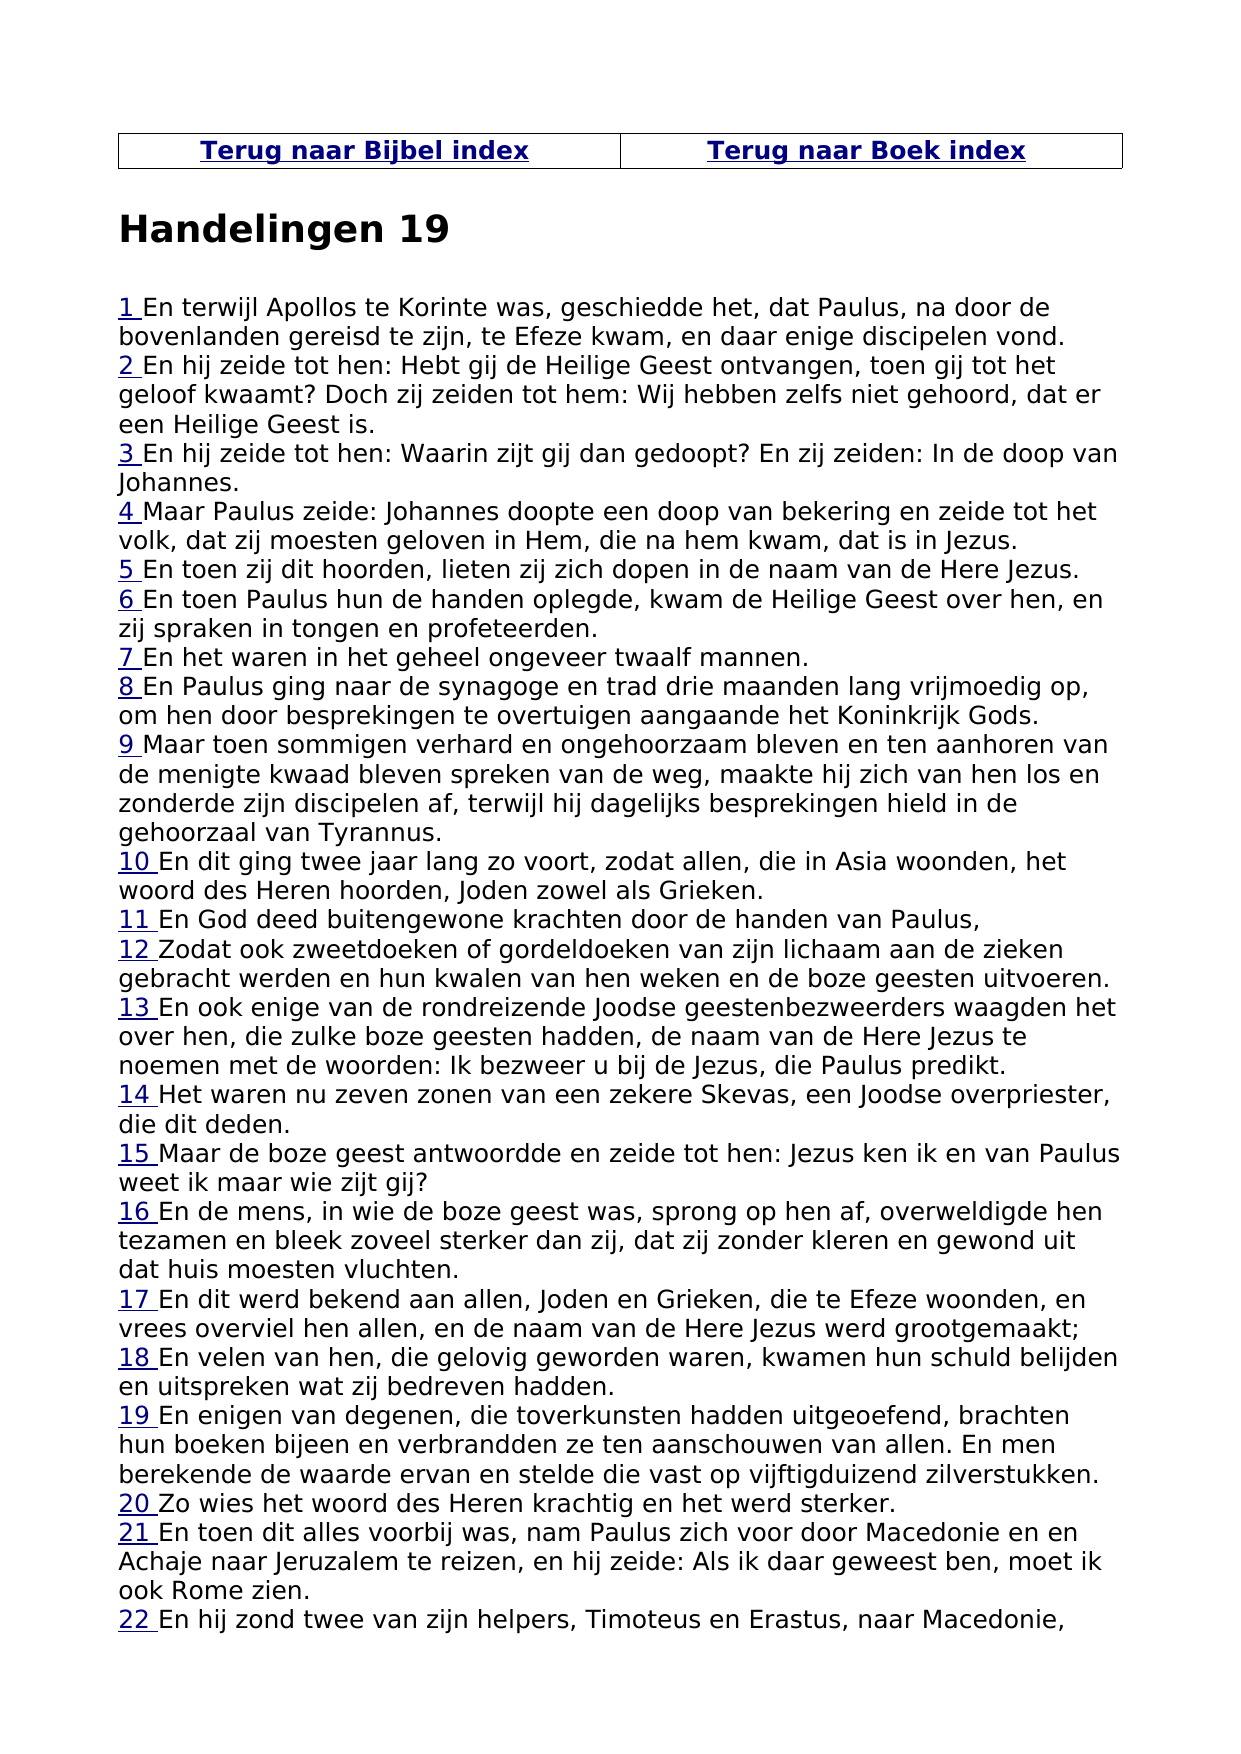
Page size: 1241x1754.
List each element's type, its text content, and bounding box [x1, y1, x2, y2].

table_header Terug naar Bijbel index [119, 134, 620, 168]
table_header Terug naar Boek index [621, 134, 1122, 168]
subtitle Handelingen 19 [118, 208, 1122, 252]
text 1 En terwijl Apollos te Korinte was, geschiedde het, dat Paulus, na door de bovenlanden gereisd te zijn, te Efeze kwam, en daar enige discipelen vond. 2 En hij zeide tot hen: Hebt gij de Heilige Geest ontvangen, toen gij tot het geloof kwaamt? Doch zij zeiden tot hem: Wij hebben zelfs niet gehoord, dat er een Heilige Geest is. 3 En hij zeide tot hen: Waarin zijt gij dan gedoopt? En zij zeiden: In de doop van Johannes. 4 Maar Paulus zeide: Johannes doopte een doop van bekering en zeide tot het volk, dat zij moesten geloven in Hem, die na hem kwam, dat is in Jezus. 5 En toen zij dit hoorden, lieten zij zich dopen in de naam van de Here Jezus. 6 En toen Paulus hun de handen oplegde, kwam de Heilige Geest over hen, en zij spraken in tongen en profeteerden. 7 En het waren in het geheel ongeveer twaalf mannen. 8 En Paulus ging naar de synagoge en trad drie maanden lang vrijmoedig op, om hen door besprekingen te overtuigen aangaande het Koninkrijk Gods. 9 Maar toen sommigen verhard en ongehoorzaam bleven en ten aanhoren van de menigte kwaad bleven spreken van de weg, maakte hij zich van hen los en zonderde zijn discipelen af, terwijl hij dagelijks besprekingen hield in de gehoorzaal van Tyrannus. 10 En dit ging twee jaar lang zo voort, zodat allen, die in Asia woonden, het woord des Heren hoorden, Joden zowel als Grieken. 11 En God deed buitengewone krachten door de handen van Paulus, 12 Zodat ook zweetdoeken of gordeldoeken van zijn lichaam aan de zieken gebracht werden en hun kwalen van hen weken en de boze geesten uitvoeren. 13 En ook enige van de rondreizende Joodse geestenbezweerders waagden het over hen, die zulke boze geesten hadden, de naam van de Here Jezus te noemen met de woorden: Ik bezweer u bij de Jezus, die Paulus predikt. 14 Het waren nu zeven zonen van een zekere Skevas, een Joodse overpriester, die dit deden. 15 Maar de boze geest antwoordde en zeide tot hen: Jezus ken ik en van Paulus weet ik maar wie zijt gij? 16 En de mens, in wie de boze geest was, sprong op hen af, overweldigde hen tezamen en bleek zoveel sterker dan zij, dat zij zonder kleren en gewond uit dat huis moesten vluchten. 17 En dit werd bekend aan allen, Joden en Grieken, die te Efeze woonden, en vrees overviel hen allen, en de naam van de Here Jezus werd grootgemaakt; 18 En velen van hen, die gelovig geworden waren, kwamen hun schuld belijden en uitspreken wat zij bedreven hadden. 19 En enigen van degenen, die toverkunsten hadden uitgeoefend, brachten hun boeken bijeen en verbrandden ze ten aanschouwen van allen. En men berekende de waarde ervan en stelde die vast op vijftigduizend zilverstukken. 20 Zo wies het woord des Heren krachtig en het werd sterker. 21 En toen dit alles voorbij was, nam Paulus zich voor door Macedonie en en Achaje naar Jeruzalem te reizen, en hij zeide: Als ik daar geweest ben, moet ik ook Rome zien. 22 En hij zond twee van zijn helpers, Timoteus en Erastus, naar Macedonie, [118, 264, 1122, 1635]
